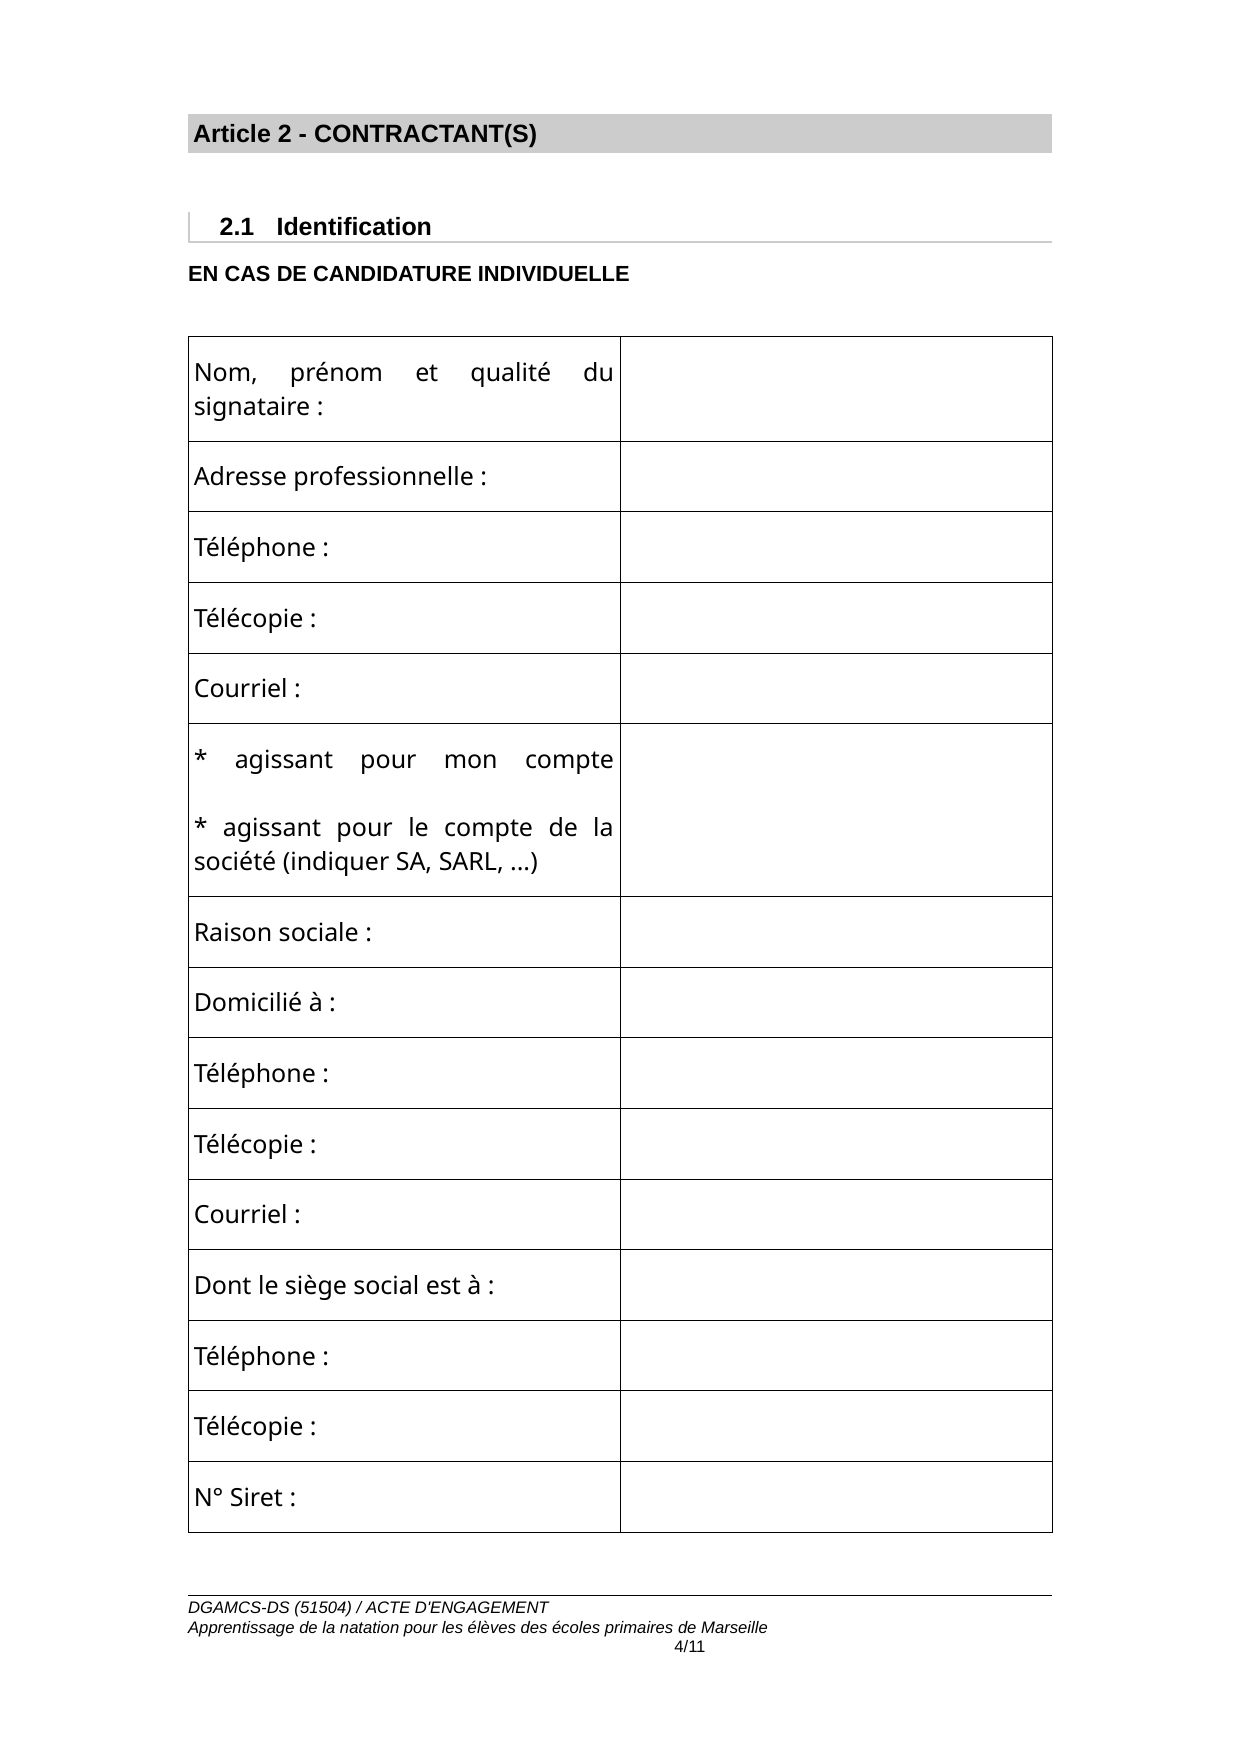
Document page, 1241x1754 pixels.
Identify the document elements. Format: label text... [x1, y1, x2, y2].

table_cell N° Siret : [189, 1462, 620, 1532]
subtitle CONTRACTANT(S) [190, 116, 1050, 151]
table_cell Télécopie : [189, 583, 620, 653]
table_cell * agissant pour mon compte * agissant pour le compte de la société (indiquer SA, SARL, ...) [189, 724, 620, 896]
table_cell [621, 1250, 1052, 1320]
table_cell [621, 1321, 1052, 1390]
table_cell [621, 1462, 1052, 1532]
table_cell Téléphone : [189, 1038, 620, 1108]
table_cell [621, 1038, 1052, 1108]
subtitle Identification [190, 212, 1052, 241]
table_cell Dont le siège social est à : [189, 1250, 620, 1320]
table_cell Courriel : [189, 654, 620, 723]
table_cell [621, 654, 1052, 723]
table_cell [621, 583, 1052, 653]
table_header Nom, prénom et qualité du signataire : [189, 337, 620, 441]
table_cell [621, 512, 1052, 582]
table_header [621, 337, 1052, 441]
table_cell Téléphone : [189, 1321, 620, 1390]
table_cell [621, 1391, 1052, 1461]
table_cell [621, 1109, 1052, 1178]
table_cell Adresse professionnelle : [189, 442, 620, 511]
table_cell Courriel : [189, 1180, 620, 1249]
table_cell Télécopie : [189, 1109, 620, 1178]
table_cell Télécopie : [189, 1391, 620, 1461]
table_cell [621, 968, 1052, 1037]
table_cell Raison sociale : [189, 897, 620, 967]
table_cell [621, 442, 1052, 511]
table_cell [621, 897, 1052, 967]
table_cell [621, 1180, 1052, 1249]
text EN CAS DE CANDIDATURE INDIVIDUELLE [188, 260, 1052, 286]
table_cell Téléphone : [189, 512, 620, 582]
table_cell [621, 724, 1052, 896]
table_cell Domicilié à : [189, 968, 620, 1037]
